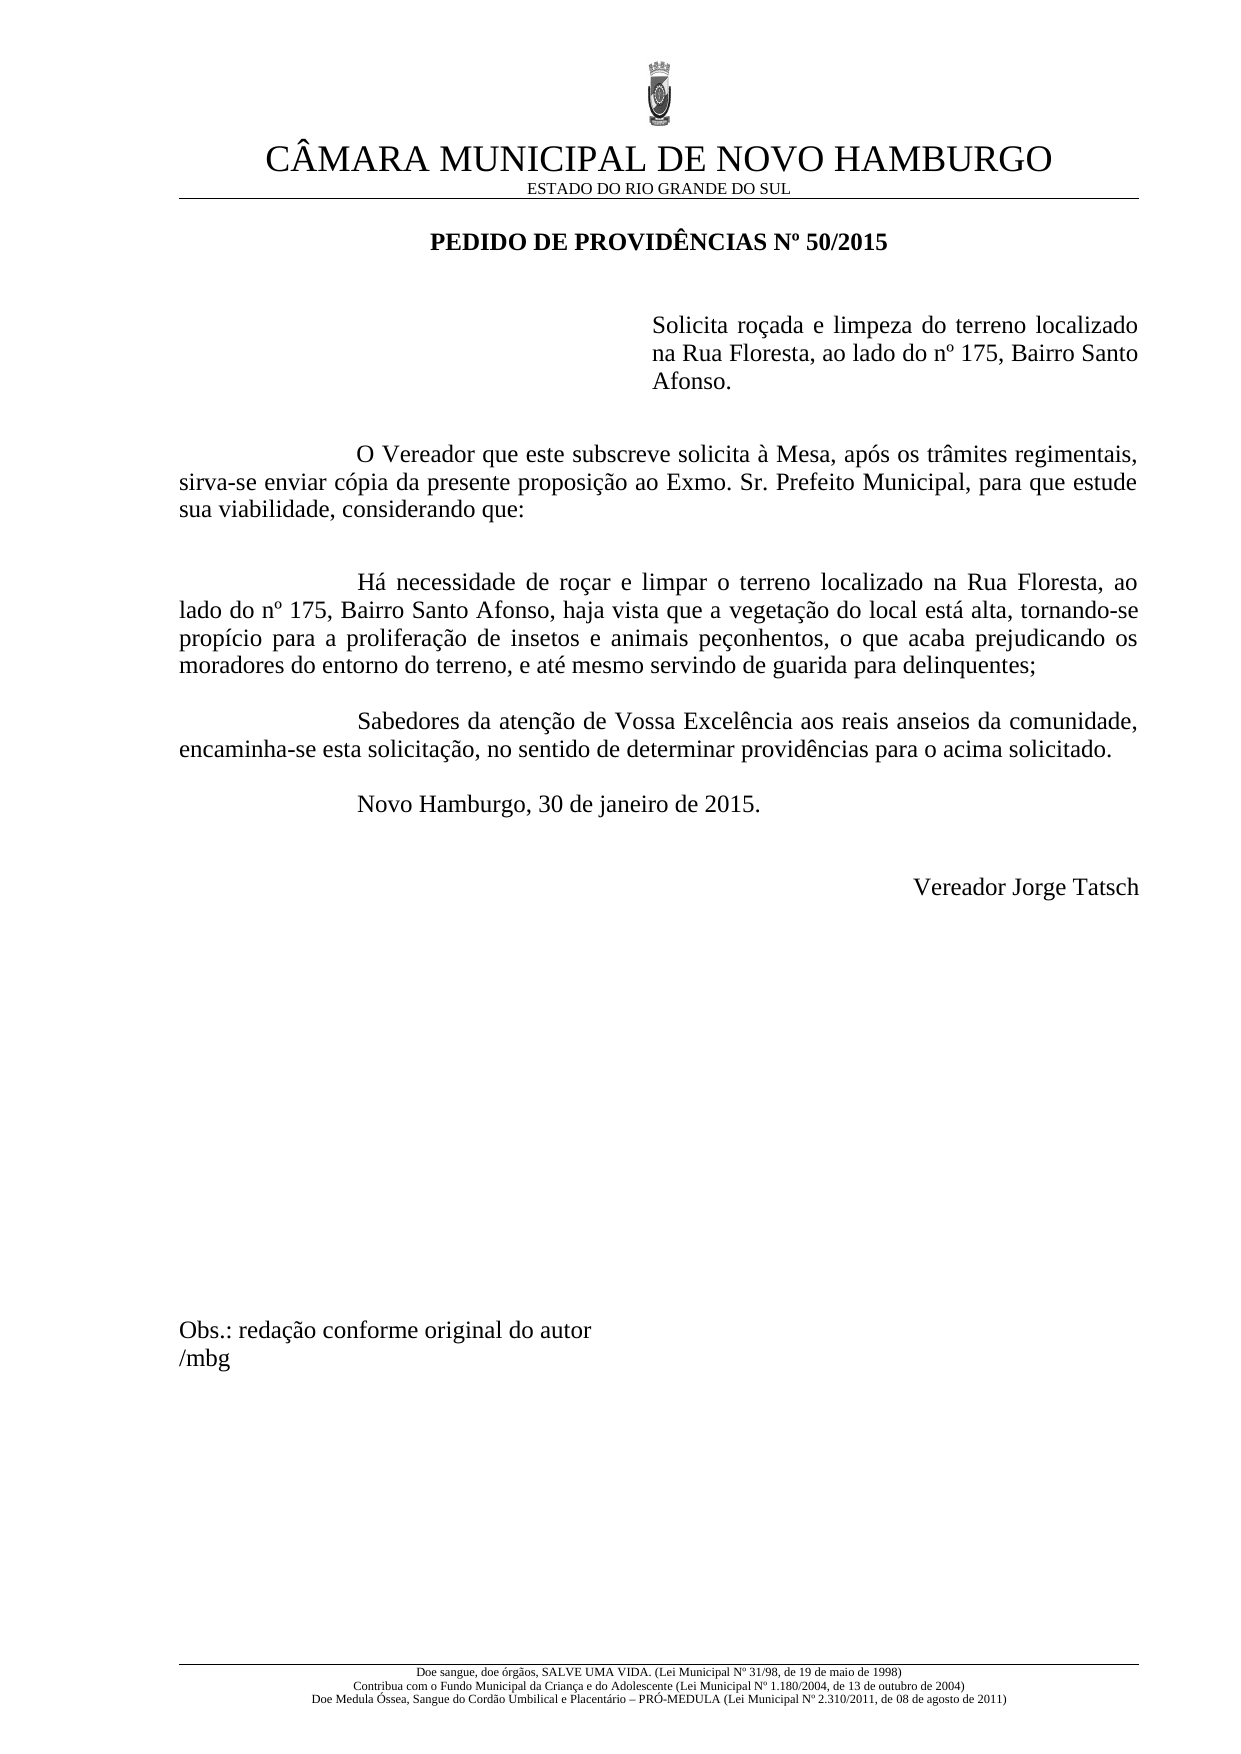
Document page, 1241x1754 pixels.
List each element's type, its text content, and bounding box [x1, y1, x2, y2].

text PEDIDO DE PROVIDÊNCIAS Nº 50/2015 [179, 228, 1139, 256]
text Obs.: redação conforme original do autor [179, 1317, 1139, 1344]
text Vereador Jorge Tatsch [179, 873, 1139, 901]
text O Vereador que este subscreve solicita à Mesa, após os trâmites regimentais, sirva-se enviar cópia da presente proposição ao Exmo. Sr. Prefeito Municipal, para que estude sua viabilidade, considerando que: [179, 440, 1139, 523]
text Solicita roçada e limpeza do terreno localizado na Rua Floresta, ao lado do nº 175, Bairro Santo Afonso. [652, 311, 1139, 394]
text Há necessidade de roçar e limpar o terreno localizado na Rua Floresta, ao lado do nº 175, Bairro Santo Afonso, haja vista que a vegetação do local está alta, tornando-se propício para a proliferação de insetos e animais peçonhentos, o que acaba prejudicando os moradores do entorno do terreno, e até mesmo servindo de guarida para delinquentes; [179, 568, 1139, 679]
text Sabedores da atenção de Vossa Excelência aos reais anseios da comunidade, encaminha-se esta solicitação, no sentido de determinar providências para o acima solicitado. [179, 707, 1139, 762]
list Novo Hamburgo, 30 de janeiro de 2015. [357, 790, 1139, 818]
text /mbg [179, 1344, 1139, 1372]
